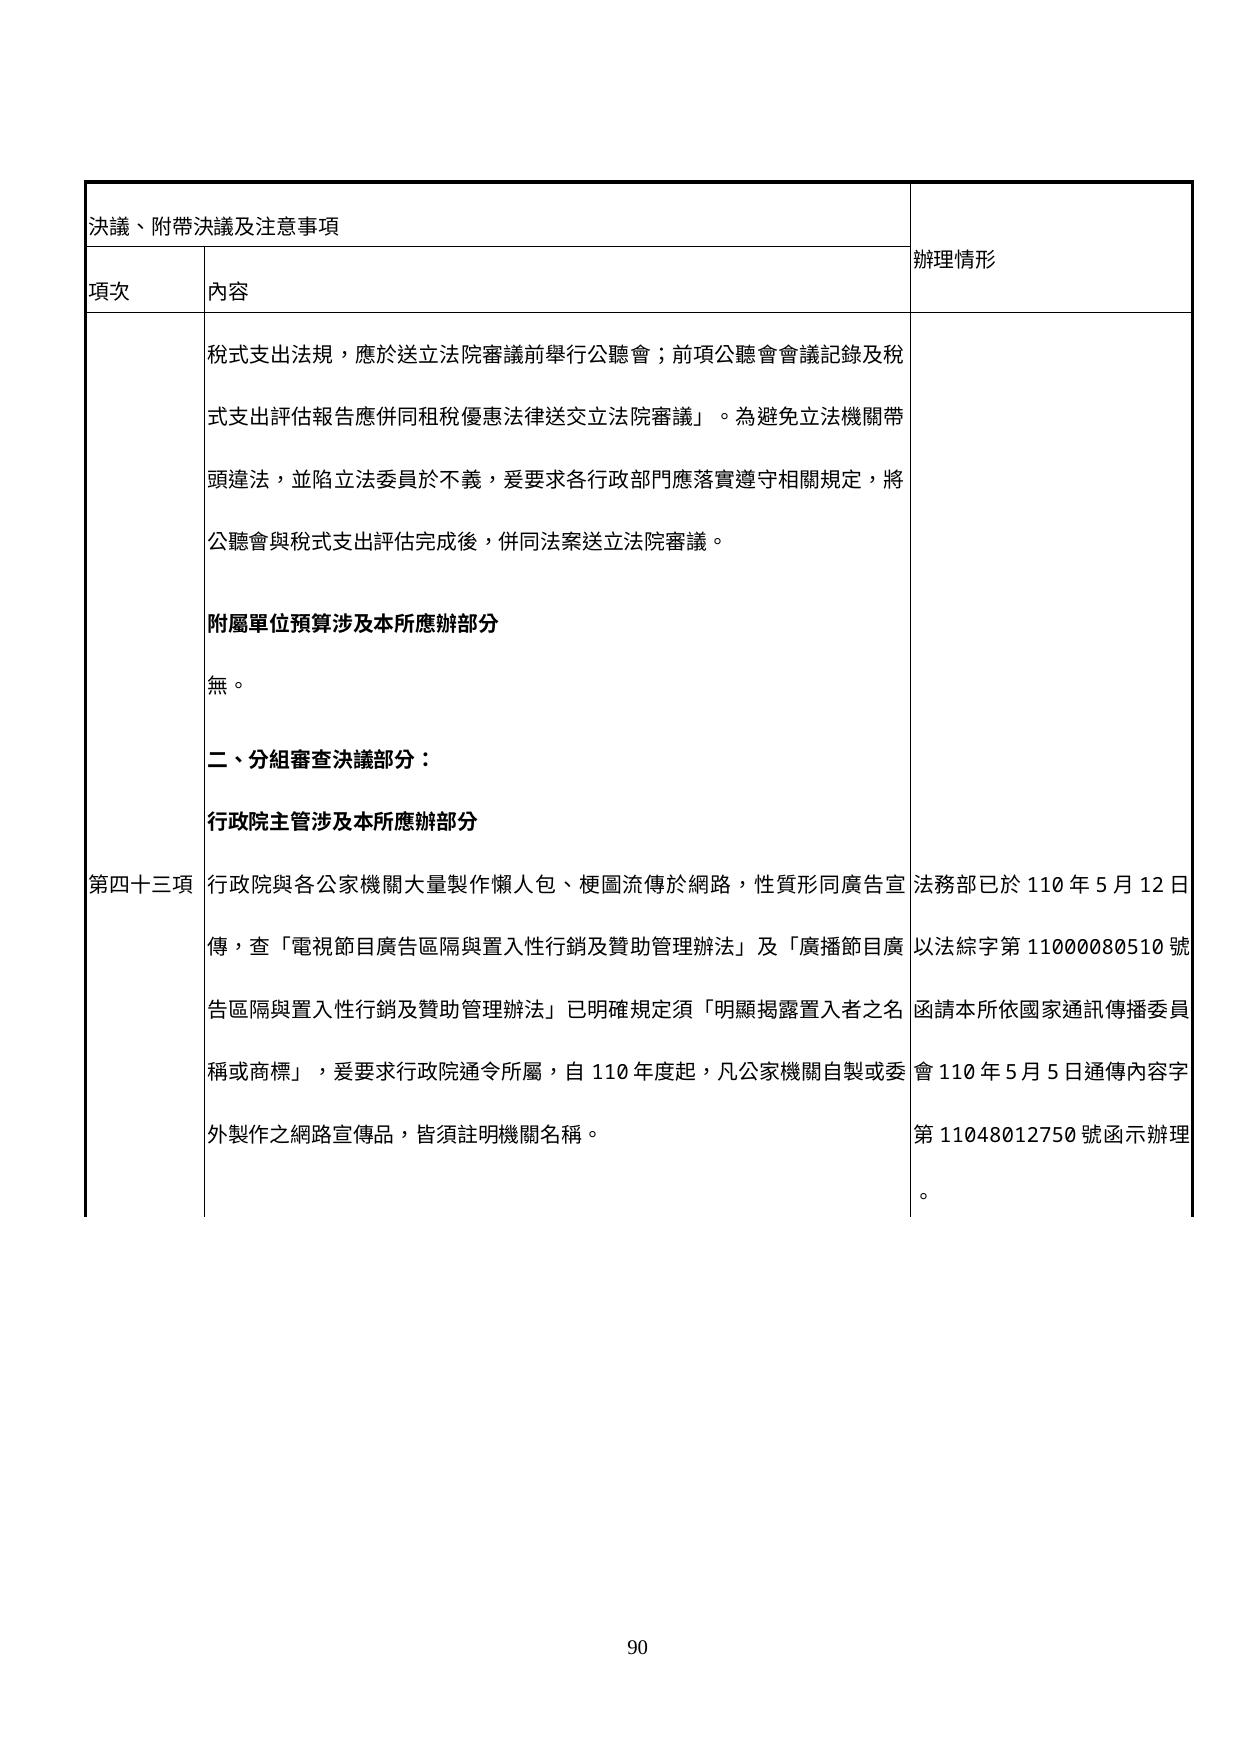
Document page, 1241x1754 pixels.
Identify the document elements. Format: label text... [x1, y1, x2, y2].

table_cell 項次 [87, 247, 204, 312]
table_cell [911, 313, 1191, 562]
table_header 辦理情形 [911, 184, 1191, 312]
table_cell 二、分組審查決議部分： [205, 705, 910, 779]
table_cell 內容 [205, 247, 910, 312]
table_cell 法務部已於110年5月12日以法綜字第11000080510號函請本所依國家通訊傳播委員會110年5月5日通傳內容字第11048012750號函示辦理。 [911, 779, 1191, 1217]
table_cell [87, 313, 204, 562]
table_cell [911, 705, 1191, 779]
table_cell [911, 562, 1191, 705]
table_cell [87, 562, 204, 705]
table_cell 行政院主管涉及本所應辦部分 行政院與各公家機關大量製作懶人包、梗圖流傳於網路，性質形同廣告宣傳，查「電視節目廣告區隔與置入性行銷及贊助管理辦法」及「廣播節目廣告區隔與置入性行銷及贊助管理辦法」已明確規定須「明顯揭露置入者之名稱或商標」，爰要求行政院通令所屬，自110年度起，凡公家機關自製或委外製作之網路宣傳品，皆須註明機關名稱。 [205, 779, 910, 1217]
table_cell [87, 705, 204, 779]
table_cell 附屬單位預算涉及本所應辦部分 無。 [205, 562, 910, 705]
table_header 決議、附帶決議及注意事項 [87, 184, 910, 246]
table_cell 稅式支出法規，應於送立法院審議前舉行公聽會；前項公聽會會議記錄及稅式支出評估報告應併同租稅優惠法律送交立法院審議」。為避免立法機關帶頭違法，並陷立法委員於不義，爰要求各行政部門應落實遵守相關規定，將公聽會與稅式支出評估完成後，併同法案送立法院審議。 [205, 313, 910, 562]
table_cell 第四十三項 [87, 779, 204, 1217]
